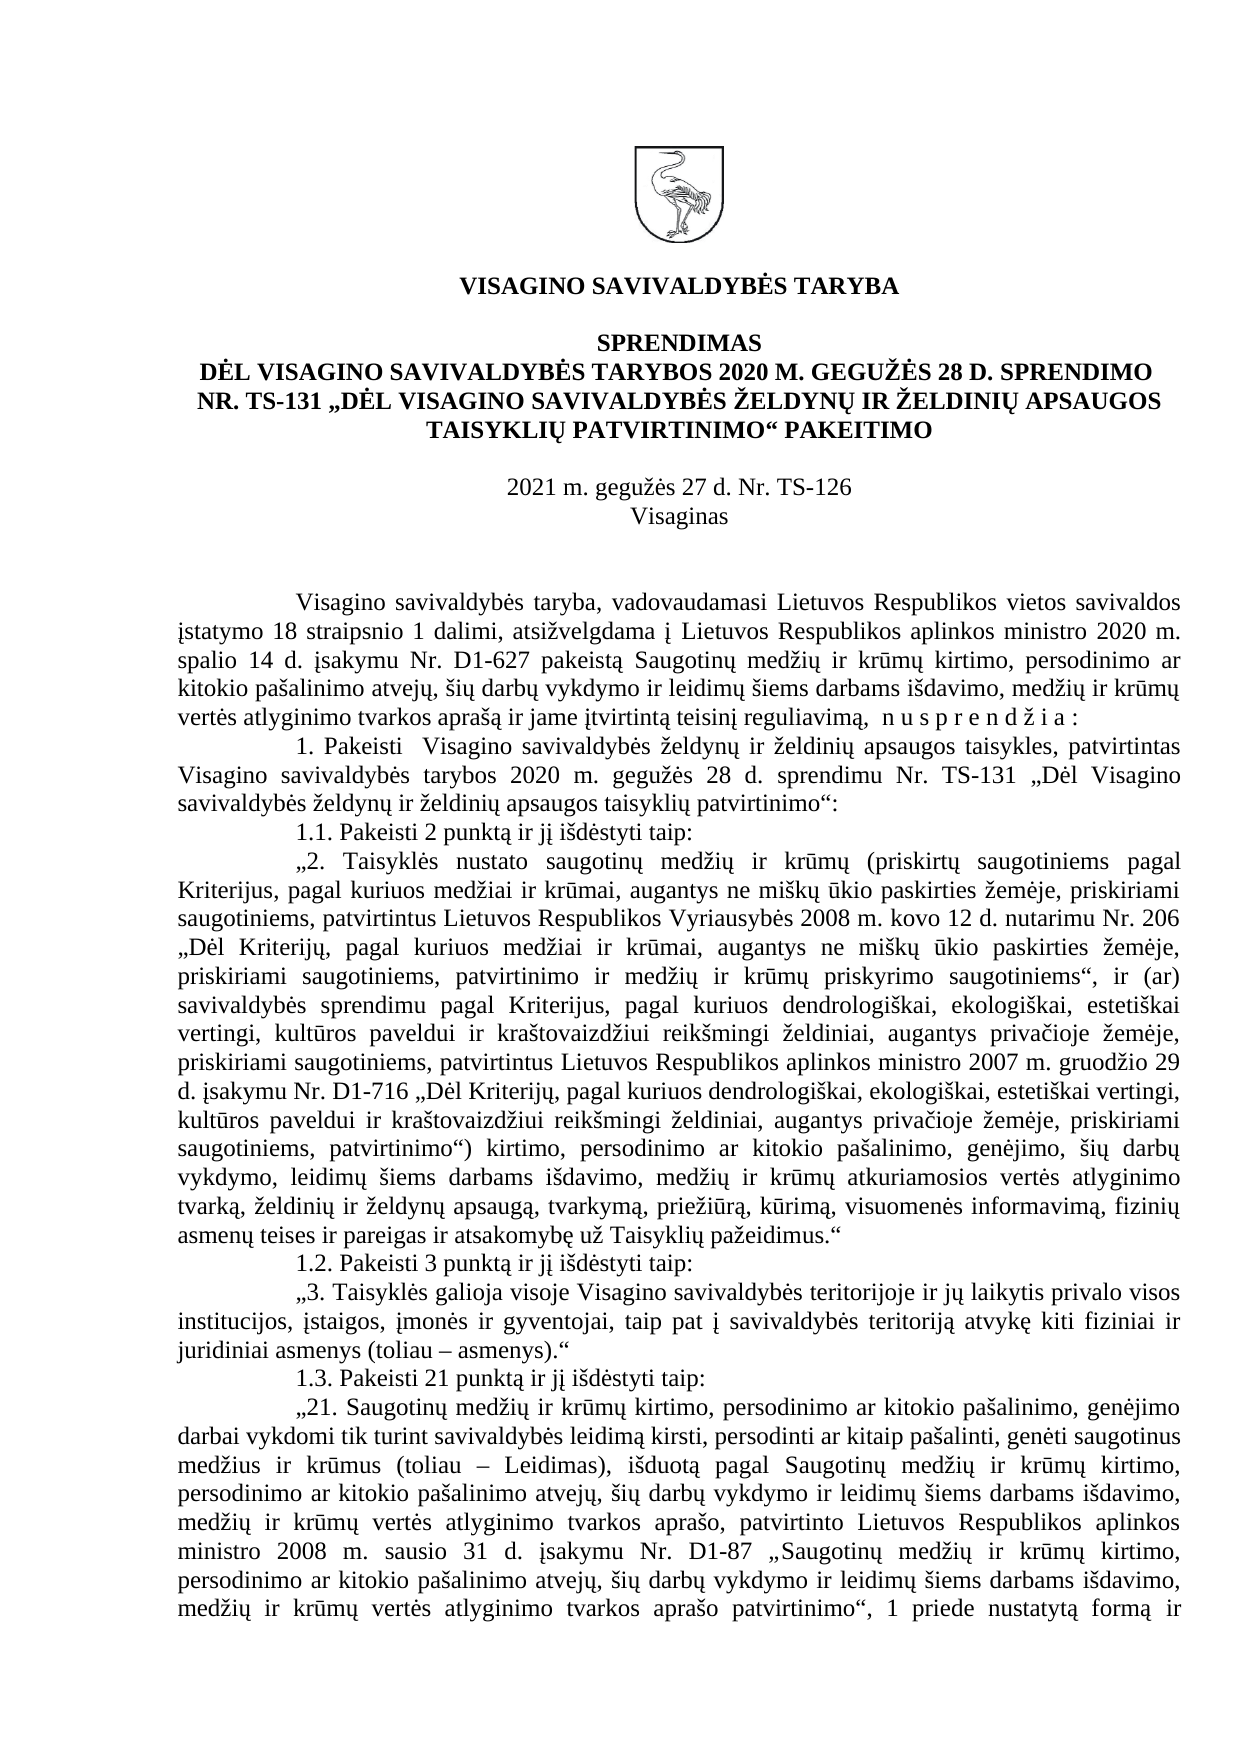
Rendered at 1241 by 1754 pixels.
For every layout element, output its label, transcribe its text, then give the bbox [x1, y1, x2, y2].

text „3. Taisyklės galioja visoje Visagino savivaldybės teritorijoje ir jų laikytis privalo visos institucijos, įstaigos, įmonės ir gyventojai, taip pat į savivaldybės teritoriją atvykę kiti fiziniai ir juridiniai asmenys (toliau – asmenys).“ [177, 1277, 1181, 1363]
text 1.1. Pakeisti 2 punktą ir jį išdėstyti taip: [177, 817, 1181, 846]
text DĖL VISAGINO SAVIVALDYBĖS TARYBOS 2020 M. GEGUŽĖS 28 D. SPRENDIMO NR. TS-131 „DĖL VISAGINO SAVIVALDYBĖS ŽELDYNŲ IR ŽELDINIŲ APSAUGOS TAISYKLIŲ PATVIRTINIMO“ PAKEITIMO [177, 357, 1181, 443]
text sprendimas [177, 328, 1181, 357]
text Visagino savivaldybės taryba [177, 271, 1181, 300]
text 2021 m. gegužės 27 d. Nr. TS-126 [177, 472, 1181, 501]
text 1. Pakeisti Visagino savivaldybės želdynų ir želdinių apsaugos taisykles, patvirtintas Visagino savivaldybės tarybos 2020 m. gegužės 28 d. sprendimu Nr. TS-131 „Dėl Visagino savivaldybės želdynų ir želdinių apsaugos taisyklių patvirtinimo“: [177, 731, 1181, 817]
text 1.2. Pakeisti 3 punktą ir jį išdėstyti taip: [177, 1248, 1181, 1277]
text „2. Taisyklės nustato saugotinų medžių ir krūmų (priskirtų saugotiniems pagal Kriterijus, pagal kuriuos medžiai ir krūmai, augantys ne miškų ūkio paskirties žemėje, priskiriami saugotiniems, patvirtintus Lietuvos Respublikos Vyriausybės 2008 m. kovo 12 d. nutarimu Nr. 206 „Dėl Kriterijų, pagal kuriuos medžiai ir krūmai, augantys ne miškų ūkio paskirties žemėje, priskiriami saugotiniems, patvirtinimo ir medžių ir krūmų priskyrimo saugotiniems“, ir (ar) savivaldybės sprendimu pagal Kriterijus, pagal kuriuos dendrologiškai, ekologiškai, estetiškai vertingi, kultūros paveldui ir kraštovaizdžiui reikšmingi želdiniai, augantys privačioje žemėje, priskiriami saugotiniems, patvirtintus Lietuvos Respublikos aplinkos ministro 2007 m. gruodžio 29 d. įsakymu Nr. D1-716 „Dėl Kriterijų, pagal kuriuos dendrologiškai, ekologiškai, estetiškai vertingi, kultūros paveldui ir kraštovaizdžiui reikšmingi želdiniai, augantys privačioje žemėje, priskiriami saugotiniems, patvirtinimo“) kirtimo, persodinimo ar kitokio pašalinimo, genėjimo, šių darbų vykdymo, leidimų šiems darbams išdavimo, medžių ir krūmų atkuriamosios vertės atlyginimo tvarką, želdinių ir želdynų apsaugą, tvarkymą, priežiūrą, kūrimą, visuomenės informavimą, fizinių asmenų teises ir pareigas ir atsakomybę už Taisyklių pažeidimus.“ [177, 846, 1181, 1248]
text Visaginas [177, 501, 1181, 530]
text Visagino savivaldybės taryba, vadovaudamasi Lietuvos Respublikos vietos savivaldos įstatymo 18 straipsnio 1 dalimi, atsižvelgdama į Lietuvos Respublikos aplinkos ministro 2020 m. spalio 14 d. įsakymu Nr. D1-627 pakeistą Saugotinų medžių ir krūmų kirtimo, persodinimo ar kitokio pašalinimo atvejų, šių darbų vykdymo ir leidimų šiems darbams išdavimo, medžių ir krūmų vertės atlyginimo tvarkos aprašą ir jame įtvirtintą teisinį reguliavimą, nusprendžia: [177, 587, 1181, 731]
text „21. Saugotinų medžių ir krūmų kirtimo, persodinimo ar kitokio pašalinimo, genėjimo darbai vykdomi tik turint savivaldybės leidimą kirsti, persodinti ar kitaip pašalinti, genėti saugotinus medžius ir krūmus (toliau – Leidimas), išduotą pagal Saugotinų medžių ir krūmų kirtimo, persodinimo ar kitokio pašalinimo atvejų, šių darbų vykdymo ir leidimų šiems darbams išdavimo, medžių ir krūmų vertės atlyginimo tvarkos aprašo, patvirtinto Lietuvos Respublikos aplinkos ministro 2008 m. sausio 31 d. įsakymu Nr. D1-87 „Saugotinų medžių ir krūmų kirtimo, persodinimo ar kitokio pašalinimo atvejų, šių darbų vykdymo ir leidimų šiems darbams išdavimo, medžių ir krūmų vertės atlyginimo tvarkos aprašo patvirtinimo“, 1 priede nustatytą formą ir [177, 1392, 1181, 1622]
text 1.3. Pakeisti 21 punktą ir jį išdėstyti taip: [177, 1363, 1181, 1392]
